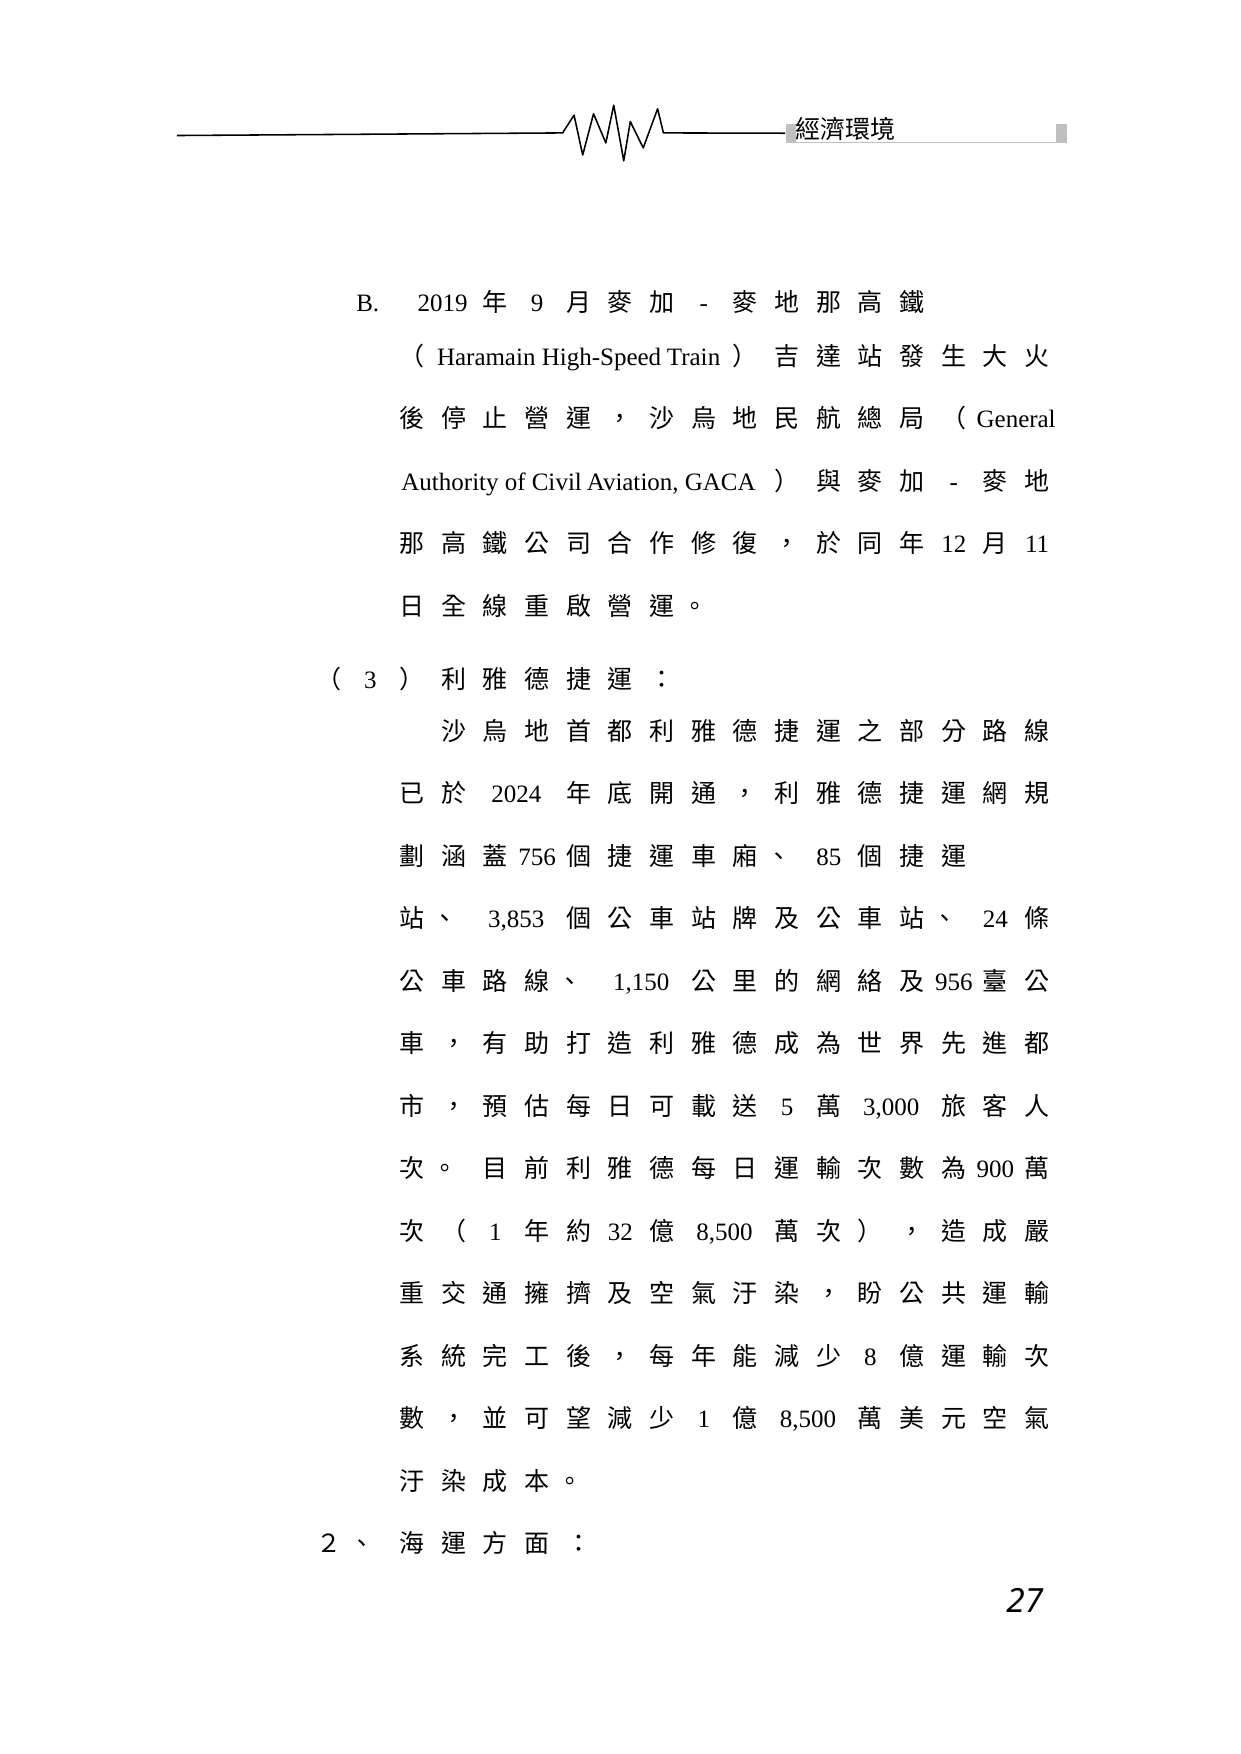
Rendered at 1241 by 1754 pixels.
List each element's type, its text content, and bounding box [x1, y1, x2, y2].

text （3）利雅德捷運： [306, 625, 1058, 688]
text ２、海運方面： [281, 1500, 1058, 1563]
text 沙烏地首都利雅德捷運之部分路線已於2024年底開通，利雅德捷運網規劃涵蓋756個捷運車廂、85個捷運站、3,853個公車站牌及公車站、24條公車路線、1,150公里的網絡及956臺公車，有助打造利雅德成為世界先進都市，預估每日可載送5萬3,000旅客人次。目前利雅德每日運輸次數為900萬次（1年約32億8,500萬次），造成嚴重交通擁擠及空氣汙染，盼公共運輸系統完工後，每年能減少8億運輸次數，並可望減少1億8,500萬美元空氣汙染成本。 [367, 688, 1058, 1500]
text B. 2019年9月麥加-麥地那高鐵（Haramain High-Speed Train）吉達站發生大火後停止營運，沙烏地民航總局（General Authority of Civil Aviation, GACA）與麥加-麥地那高鐵公司合作修復，於同年12月11日全線重啟營運。 [330, 250, 1058, 625]
